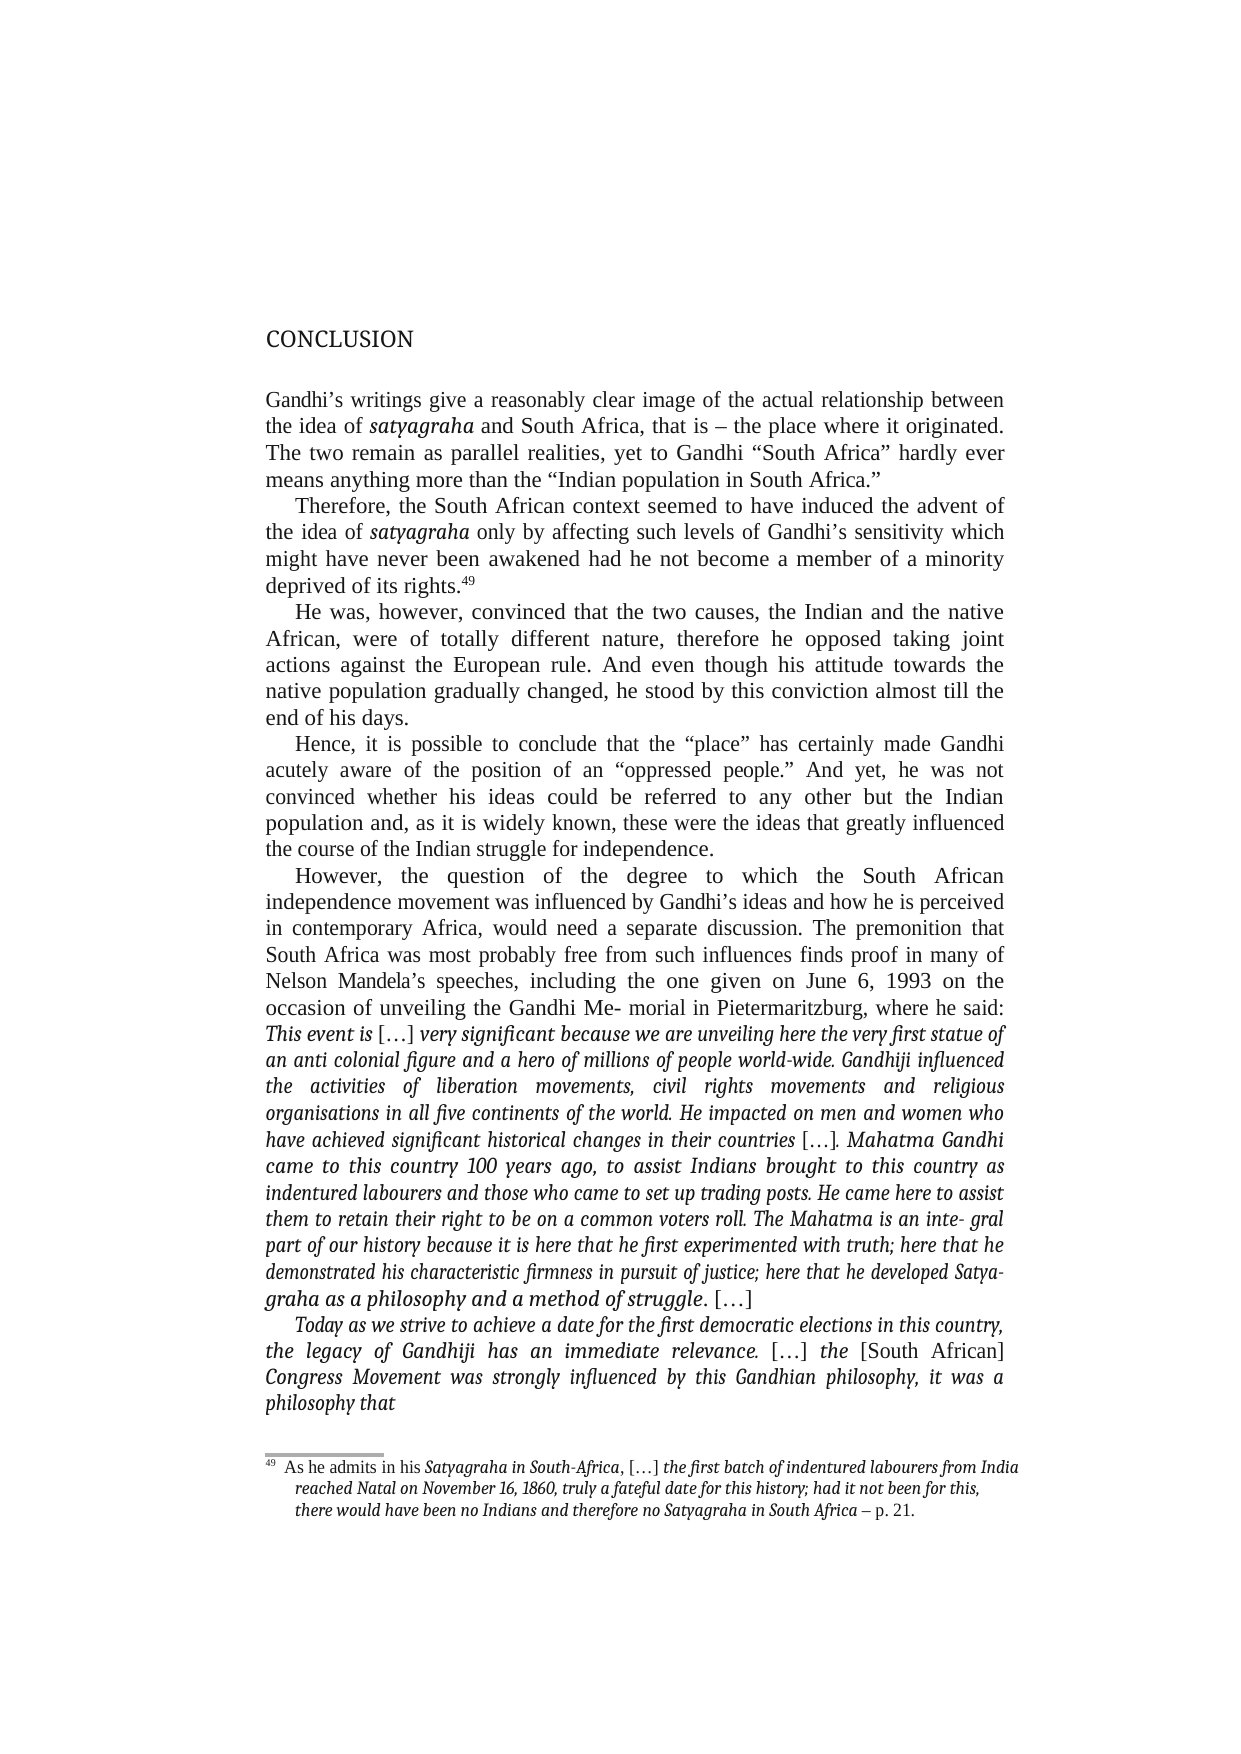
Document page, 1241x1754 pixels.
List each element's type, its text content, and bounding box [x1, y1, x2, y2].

text However, the question of the degree to which the South African independence movement was influenced by Gandhi’s ideas and how he is perceived in contemporary Africa, would need a separate discussion. The premonition that South Africa was most probably free from such influences finds proof in many of Nelson Mandela’s speeches, including the one given on June 6, 1993 on the occasion of unveiling the Gandhi Me- morial in Pietermaritzburg, where he said: This event is […] very significant because we are unveiling here the very first statue of an anti colonial figure and a hero of millions of people world-wide. Gandhiji influenced the activities of liberation movements, civil rights movements and religious organisations in all five continents of the world. He impacted on men and women who have achieved significant historical changes in their countries […]. Mahatma Gandhi came to this country 100 years ago, to assist Indians brought to this country as indentured labourers and those who came to set up trading posts. He came here to assist them to retain their right to be on a common voters roll. The Mahatma is an inte- gral part of our history because it is here that he first experimented with truth; here that he demonstrated his characteristic firmness in pursuit of justice; here that he developed Satya- graha as a philosophy and a method of struggle. […] [265, 862, 1004, 1312]
text Today as we strive to achieve a date for the first democratic elections in this country, the legacy of Gandhiji has an immediate relevance. […] the [South African] Congress Movement was strongly influenced by this Gandhian philosophy, it was a philosophy that [265, 1312, 1004, 1416]
text Hence, it is possible to conclude that the “place” has certainly made Gandhi acutely aware of the position of an “oppressed people.” And yet, he was not convinced whether his ideas could be referred to any other but the Indian population and, as it is widely known, these were the ideas that greatly influenced the course of the Indian struggle for independence. [265, 730, 1004, 862]
text CONCLUSION [266, 323, 1065, 354]
text Therefore, the South African context seemed to have induced the advent of the idea of satyagraha only by affecting such levels of Gandhi’s sensitivity which might have never been awakened had he not become a member of a minority deprived of its rights.49 [265, 492, 1004, 598]
text reached Natal on November 16, 1860, truly a fateful date for this history; had it not been for this, there would have been no Indians and therefore no Satyagraha in South Africa – p. 21. [295, 1478, 1005, 1521]
text 49 As he admits in his Satyagraha in South-Africa, […] the first batch of indentured labourers from India [265, 1448, 1065, 1478]
text Gandhi’s writings give a reasonably clear image of the actual relationship between the idea of satyagraha and South Africa, that is – the place where it originated. The two remain as parallel realities, yet to Gandhi “South Africa” hardly ever means anything more than the “Indian population in South Africa.” [265, 386, 1004, 492]
text He was, however, convinced that the two causes, the Indian and the native African, were of totally different nature, therefore he opposed taking joint actions against the European rule. And even though his attitude towards the native population gradually changed, he stood by this conviction almost till the end of his days. [265, 598, 1004, 730]
